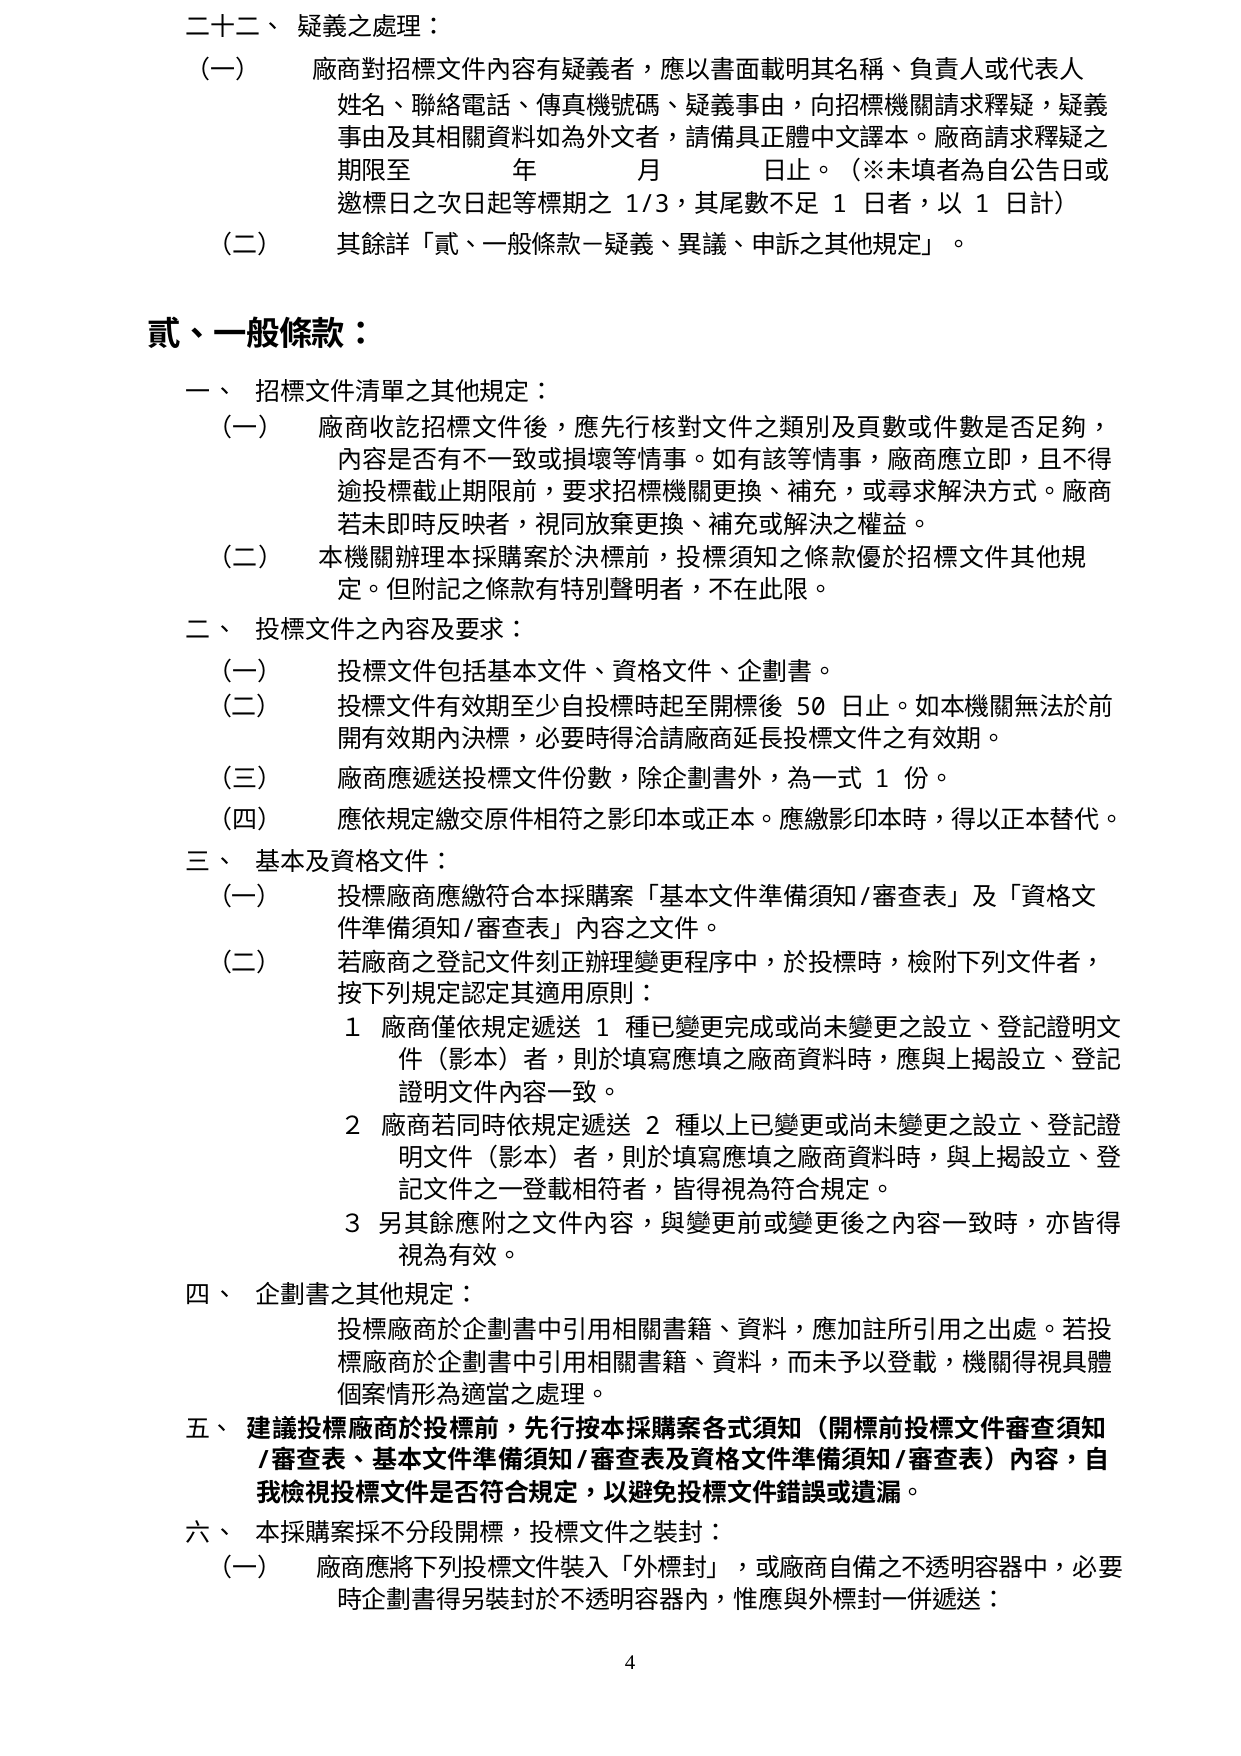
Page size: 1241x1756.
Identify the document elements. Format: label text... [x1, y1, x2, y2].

text （四） 應依規定繳交原件相符之影印本或正本。應繳影印本時，得以正本替代。 [207, 795, 1182, 837]
text 投標廠商於企劃書中引用相關書籍、資料，應加註所引用之出處。若投標廠商於企劃書中引用相關書籍、資料，而未予以登載，機關得視具體個案情形為適當之處理。 [337, 1313, 1113, 1411]
text 五、 建議投標廠商於投標前，先行按本採購案各式須知（開標前投標文件審查須知/審查表、基本文件準備須知/審查表及資格文件準備須知/審查表）內容，自我檢視投標文件是否符合規定，以避免投標文件錯誤或遺漏。 [185, 1411, 1110, 1509]
text 二、 投標文件之內容及要求： [185, 606, 1182, 647]
text （二） 本機關辦理本採購案於決標前，投標須知之條款優於招標文件其他規定。但附記之條款有特別聲明者，不在此限。 [207, 541, 1088, 606]
text ３ 另其餘應附之文件內容，與變更前或變更後之內容一致時，亦皆得視為有效。 [340, 1206, 1123, 1272]
text 四、 企劃書之其他規定： [185, 1272, 1182, 1312]
text （三） 廠商應遞送投標文件份數，除企劃書外，為一式 1 份。 [207, 754, 1182, 795]
text （二） 其餘詳「貳、一般條款－疑義、異議、申訴之其他規定」。 [207, 219, 1182, 261]
text ２ 廠商若同時依規定遞送 2 種以上已變更或尚未變更之設立、登記證明文件（影本）者，則於填寫應填之廠商資料時，與上揭設立、登記文件之一登載相符者，皆得視為符合規定。 [340, 1108, 1123, 1206]
text 一、 招標文件清單之其他規定： [185, 366, 1182, 409]
text （一） 投標文件包括基本文件、資格文件、企劃書。 [207, 647, 1182, 688]
text 六、 本採購案採不分段開標，投標文件之裝封： [185, 1509, 1182, 1549]
text （一） 廠商應將下列投標文件裝入「外標封」，或廠商自備之不透明容器中，必要時企劃書得另裝封於不透明容器內，惟應與外標封一併遞送： [207, 1550, 1123, 1615]
text １ 廠商僅依規定遞送 1 種已變更完成或尚未變更之設立、登記證明文件（影本）者，則於填寫應填之廠商資料時，應與上揭設立、登記證明文件內容一致。 [340, 1010, 1123, 1108]
text 三、 基本及資格文件： [185, 837, 1182, 879]
subtitle 貳、一般條款： [148, 307, 1182, 355]
text 姓名、聯絡電話、傳真機號碼、疑義事由，向招標機關請求釋疑，疑義事由及其相關資料如為外文者，請備具正體中文譯本。廠商請求釋疑之期限至 年 月 日止。（※未填者為自公告日或邀標日之次日起等標期之 1/3，其尾數不足 1 日者，以 1 日計） [337, 88, 1110, 219]
text （一） 廠商對招標文件內容有疑義者，應以書面載明其名稱、負責人或代表人 [185, 44, 1182, 88]
text （二） 若廠商之登記文件刻正辦理變更程序中，於投標時，檢附下列文件者，按下列規定認定其適用原則： [207, 945, 1112, 1010]
text （二） 投標文件有效期至少自投標時起至開標後 50 日止。如本機關無法於前開有效期內決標，必要時得洽請廠商延長投標文件之有效期。 [207, 689, 1123, 754]
text 二十二、 疑義之處理： [185, 0, 1182, 44]
text （一） 廠商收訖招標文件後，應先行核對文件之類別及頁數或件數是否足夠，內容是否有不一致或損壞等情事。如有該等情事，廠商應立即，且不得逾投標截止期限前，要求招標機關更換、補充，或尋求解決方式。廠商若未即時反映者，視同放棄更換、補充或解決之權益。 [207, 410, 1112, 541]
text （一） 投標廠商應繳符合本採購案「基本文件準備須知/審查表」及「資格文件準備須知/審查表」內容之文件。 [207, 879, 1100, 945]
